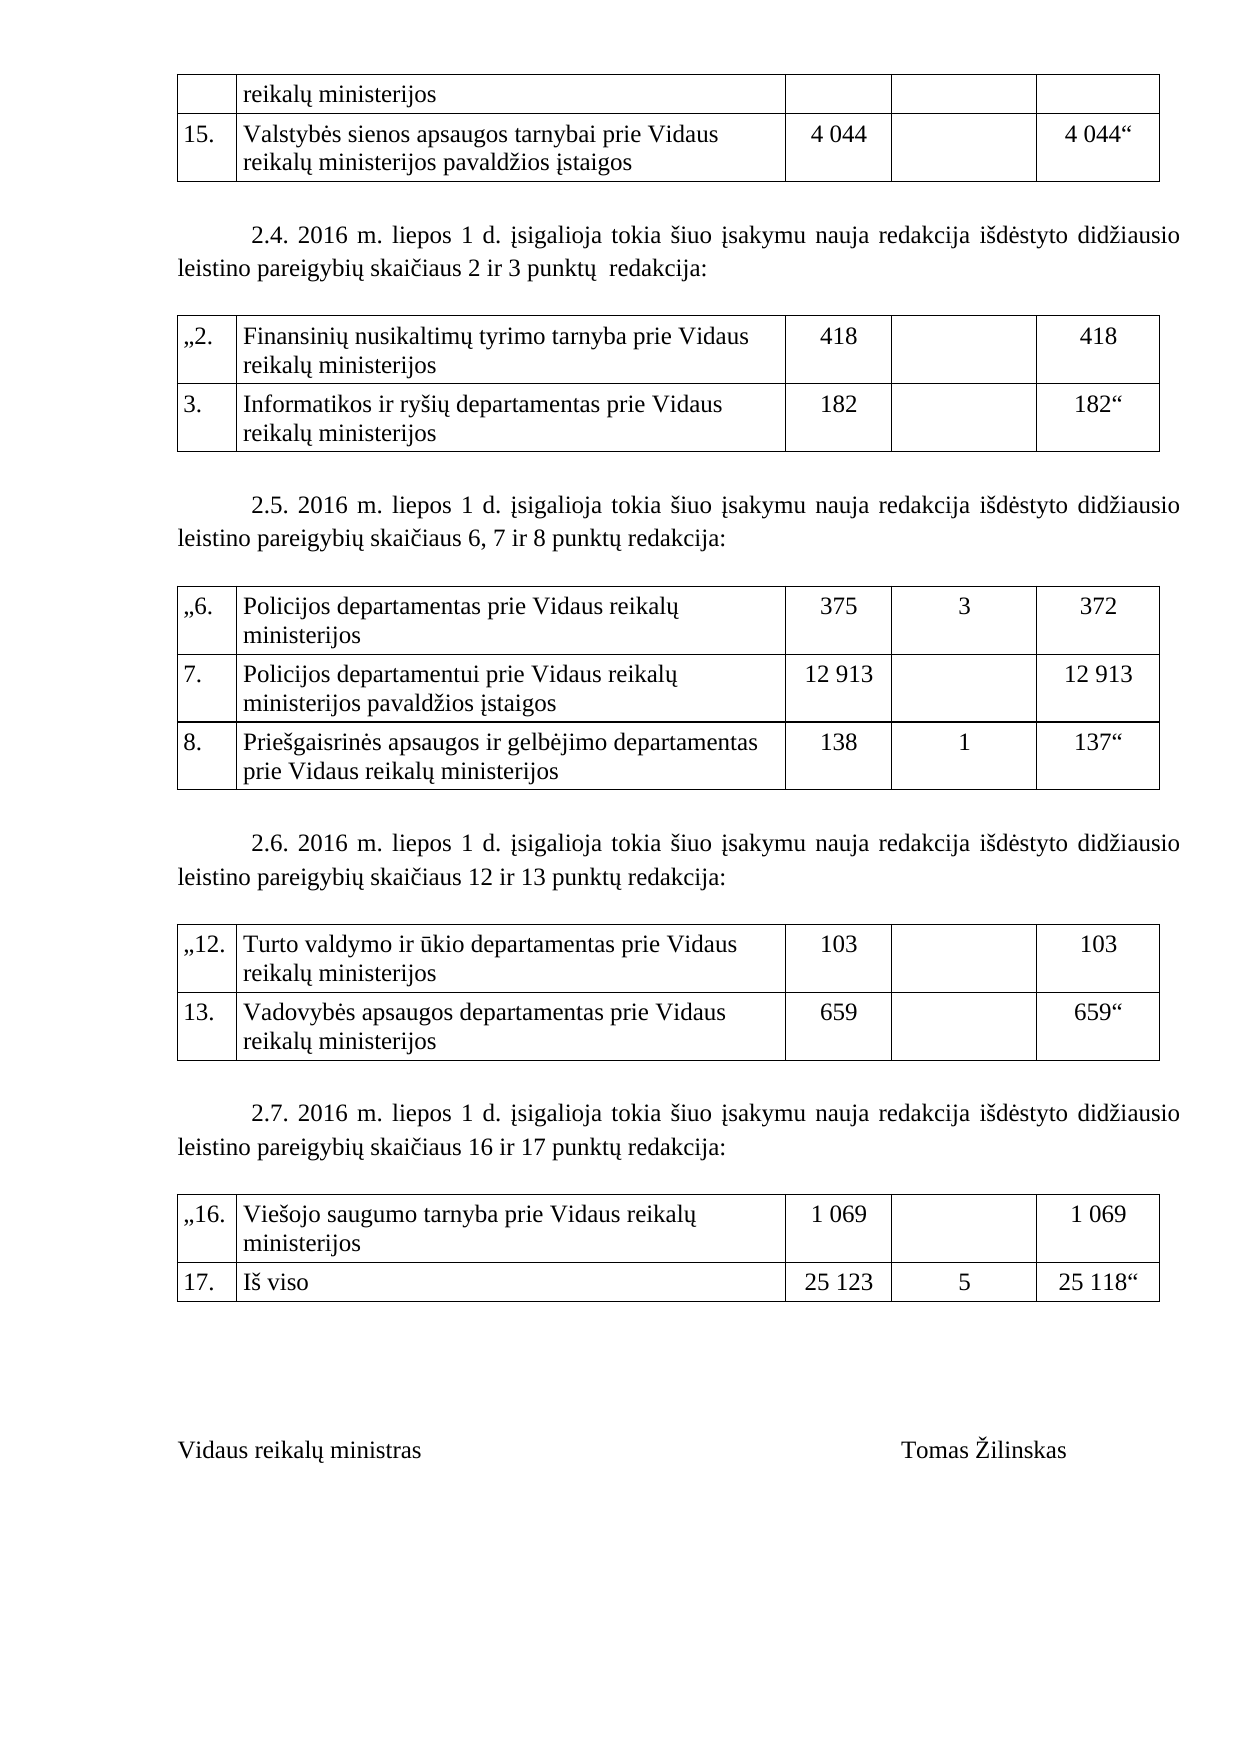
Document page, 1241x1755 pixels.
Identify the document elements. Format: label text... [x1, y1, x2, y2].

table_header „6. [178, 587, 236, 653]
table_cell 5 [892, 1263, 1036, 1301]
table_header „2. [178, 316, 236, 383]
table_cell Iš viso [237, 1263, 785, 1301]
table_cell 4 044“ [1037, 114, 1159, 181]
table_header reikalų ministerijos [237, 75, 785, 113]
table_header 103 [786, 925, 891, 992]
table_header Viešojo saugumo tarnyba prie Vidaus reikalų ministerijos [237, 1195, 785, 1262]
table_cell [892, 655, 1036, 721]
table_cell 12 913 [786, 655, 891, 721]
table_cell 137“ [1037, 723, 1159, 789]
table_cell 12 913 [1037, 655, 1159, 721]
table_header 103 [1037, 925, 1159, 992]
table_cell [892, 114, 1036, 181]
table_cell Valstybės sienos apsaugos tarnybai prie Vidaus reikalų ministerijos pavaldžios įstaigos [237, 114, 785, 181]
table_cell 659“ [1037, 993, 1159, 1059]
table_header 418 [1037, 316, 1159, 383]
table_cell 1 [892, 723, 1036, 789]
table_cell 17. [178, 1263, 236, 1301]
table_cell 25 123 [786, 1263, 891, 1301]
text 2.5. 2016 m. liepos 1 d. įsigalioja tokia šiuo įsakymu nauja redakcija išdėstyto didžiausio leistino pareigybių skaičiaus 6, 7 ir 8 punktų redakcija: [177, 486, 1181, 552]
table_header [892, 1195, 1036, 1262]
table_cell 138 [786, 723, 891, 789]
table_cell 13. [178, 993, 236, 1059]
table_header 1 069 [1037, 1195, 1159, 1262]
table_cell Priešgaisrinės apsaugos ir gelbėjimo departamentas prie Vidaus reikalų ministerijos [237, 723, 785, 789]
table_header [892, 75, 1036, 113]
table_cell [892, 384, 1036, 451]
table_header [892, 925, 1036, 992]
table_header [892, 316, 1036, 383]
table_cell 659 [786, 993, 891, 1059]
table_cell 3. [178, 384, 236, 451]
table_header 1 069 [786, 1195, 891, 1262]
table_header Turto valdymo ir ūkio departamentas prie Vidaus reikalų ministerijos [237, 925, 785, 992]
table_header [178, 75, 236, 113]
table_cell Informatikos ir ryšių departamentas prie Vidaus reikalų ministerijos [237, 384, 785, 451]
table_header „16. [178, 1195, 236, 1262]
table_header [1037, 75, 1159, 113]
text 2.7. 2016 m. liepos 1 d. įsigalioja tokia šiuo įsakymu nauja redakcija išdėstyto didžiausio leistino pareigybių skaičiaus 16 ir 17 punktų redakcija: [177, 1094, 1181, 1161]
table_cell 182“ [1037, 384, 1159, 451]
table_header Policijos departamentas prie Vidaus reikalų ministerijos [237, 587, 785, 653]
text 2.4. 2016 m. liepos 1 d. įsigalioja tokia šiuo įsakymu nauja redakcija išdėstyto didžiausio leistino pareigybių skaičiaus 2 ir 3 punktų redakcija: [177, 215, 1181, 282]
table_cell 7. [178, 655, 236, 721]
text Vidaus reikalų ministras Tomas Žilinskas [177, 1431, 1181, 1464]
table_cell 4 044 [786, 114, 891, 181]
table_cell [892, 993, 1036, 1059]
table_header [786, 75, 891, 113]
table_header 375 [786, 587, 891, 653]
table_cell 8. [178, 723, 236, 789]
table_header 3 [892, 587, 1036, 653]
table_header „12. [178, 925, 236, 992]
text 2.6. 2016 m. liepos 1 d. įsigalioja tokia šiuo įsakymu nauja redakcija išdėstyto didžiausio leistino pareigybių skaičiaus 12 ir 13 punktų redakcija: [177, 824, 1181, 890]
table_header 372 [1037, 587, 1159, 653]
table_cell 25 118“ [1037, 1263, 1159, 1301]
table_cell Vadovybės apsaugos departamentas prie Vidaus reikalų ministerijos [237, 993, 785, 1059]
table_cell 15. [178, 114, 236, 181]
table_cell 182 [786, 384, 891, 451]
table_header Finansinių nusikaltimų tyrimo tarnyba prie Vidaus reikalų ministerijos [237, 316, 785, 383]
table_cell Policijos departamentui prie Vidaus reikalų ministerijos pavaldžios įstaigos [237, 655, 785, 721]
table_header 418 [786, 316, 891, 383]
